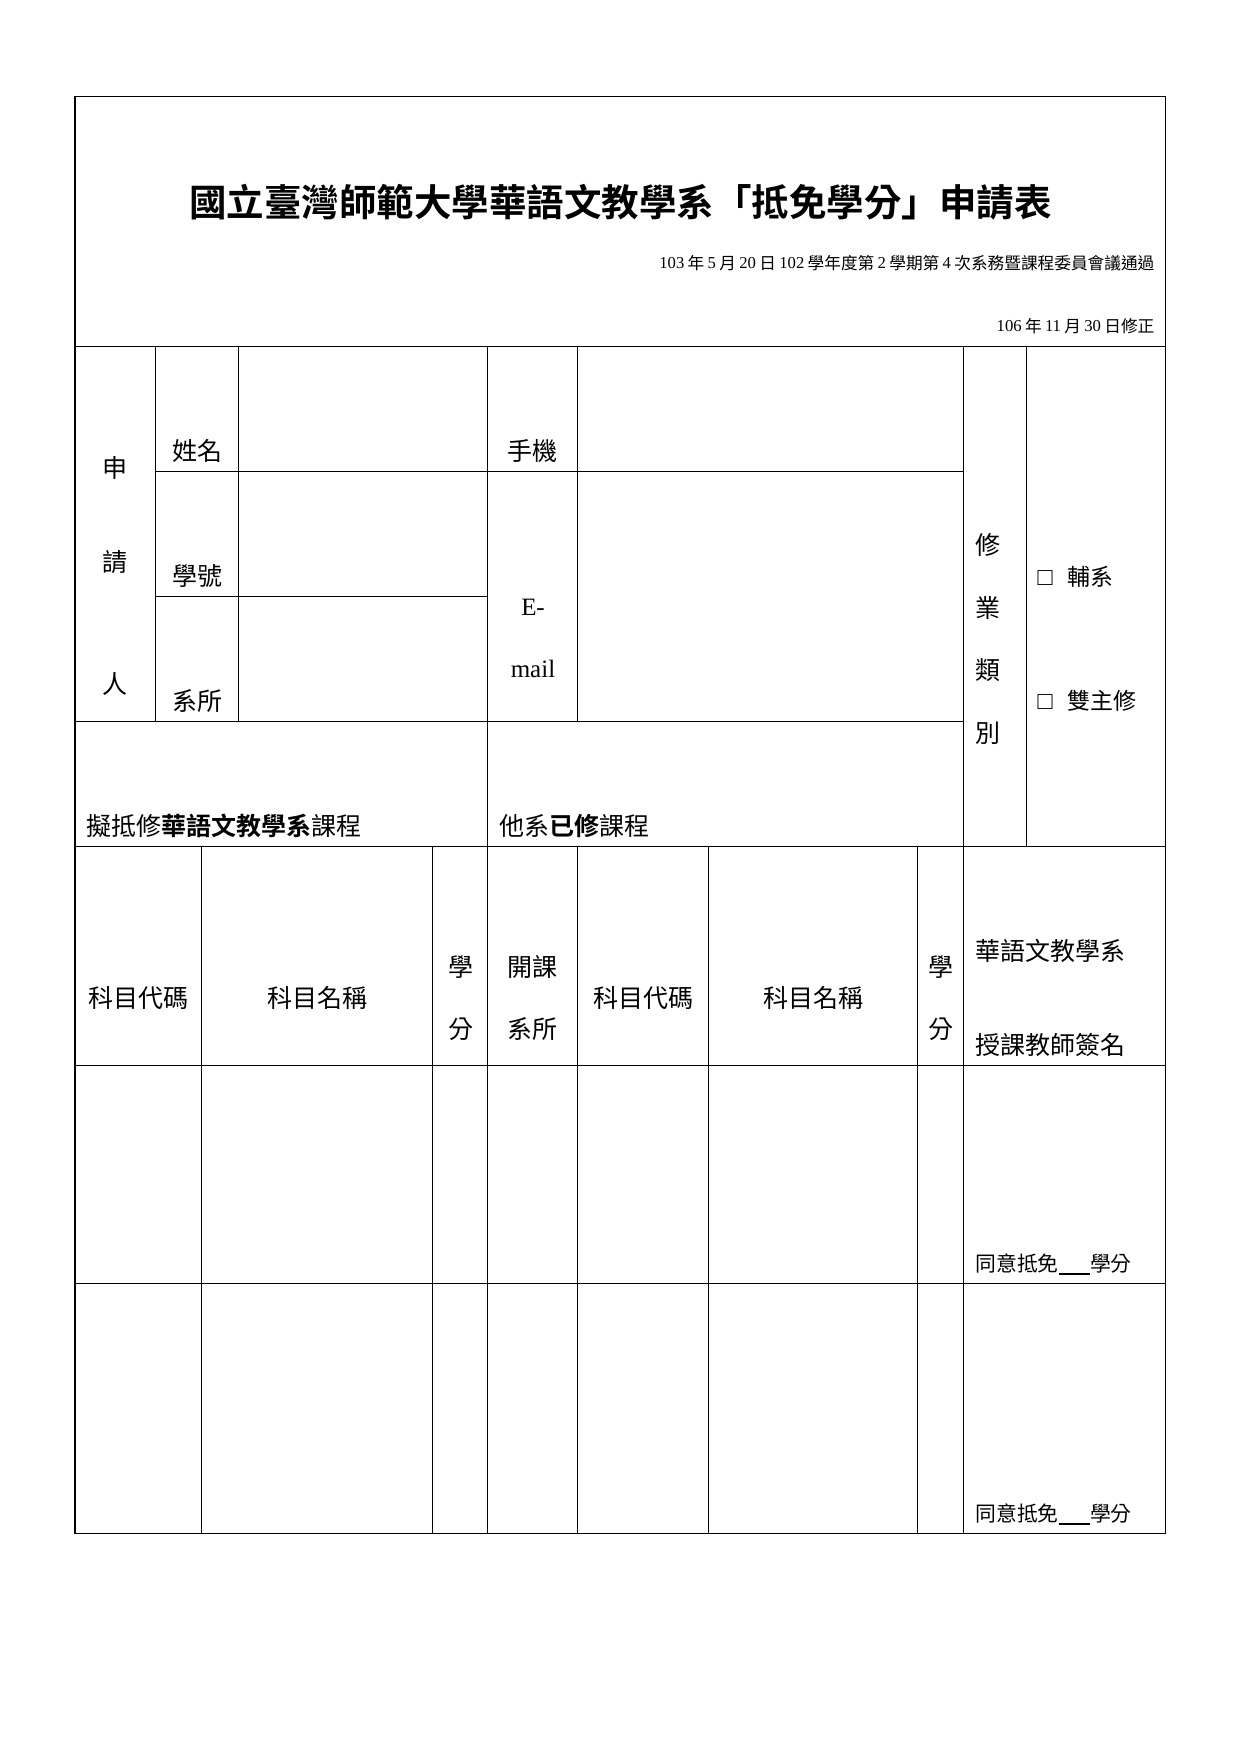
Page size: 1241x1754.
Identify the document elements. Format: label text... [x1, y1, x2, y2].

table_cell [239, 472, 487, 596]
table_header 國立臺灣師範大學華語文教學系「抵免學分」申請表 103年5月20日102學年度第2學期第4次系務暨課程委員會議通過 106年11月30日修正 [76, 97, 1165, 346]
table_cell [709, 1066, 917, 1283]
table_cell [578, 1284, 708, 1533]
table_cell [202, 1284, 432, 1533]
table_cell [488, 1066, 577, 1283]
table_cell 科目名稱 [709, 847, 917, 1064]
table_cell [578, 347, 963, 471]
table_cell 他系已修課程 [488, 722, 963, 846]
table_cell 申 請 人 [76, 347, 155, 721]
table_cell [76, 1066, 201, 1283]
table_cell [918, 1284, 963, 1533]
table_cell 學分 [433, 847, 487, 1064]
table_cell [433, 1284, 487, 1533]
table_cell 學分 [918, 847, 963, 1064]
table_cell E-mail [488, 472, 577, 721]
table_cell 系所 [156, 597, 238, 721]
table_cell [76, 1284, 201, 1533]
table_cell 科目代碼 [76, 847, 201, 1064]
table_cell 擬抵修華語文教學系課程 [76, 722, 487, 846]
table_cell 同意抵免 學分 [964, 1284, 1165, 1533]
table_cell 科目代碼 [578, 847, 708, 1064]
table_cell [202, 1066, 432, 1283]
table_cell 修業類別 [964, 347, 1026, 846]
table_cell 姓名 [156, 347, 238, 471]
table_cell □ 輔系 □ 雙主修 [1027, 347, 1165, 846]
table_cell [578, 1066, 708, 1283]
table_cell [578, 472, 963, 721]
table_cell [239, 597, 487, 721]
table_cell [918, 1066, 963, 1283]
table_cell 開課系所 [488, 847, 577, 1064]
table_cell 科目名稱 [202, 847, 432, 1064]
table_cell 手機 [488, 347, 577, 471]
table_cell 華語文教學系 授課教師簽名 [964, 847, 1165, 1064]
table_cell [239, 347, 487, 471]
table_cell 學號 [156, 472, 238, 596]
table_cell [488, 1284, 577, 1533]
table_cell [709, 1284, 917, 1533]
table_cell 同意抵免 學分 [964, 1066, 1165, 1283]
table_cell [433, 1066, 487, 1283]
